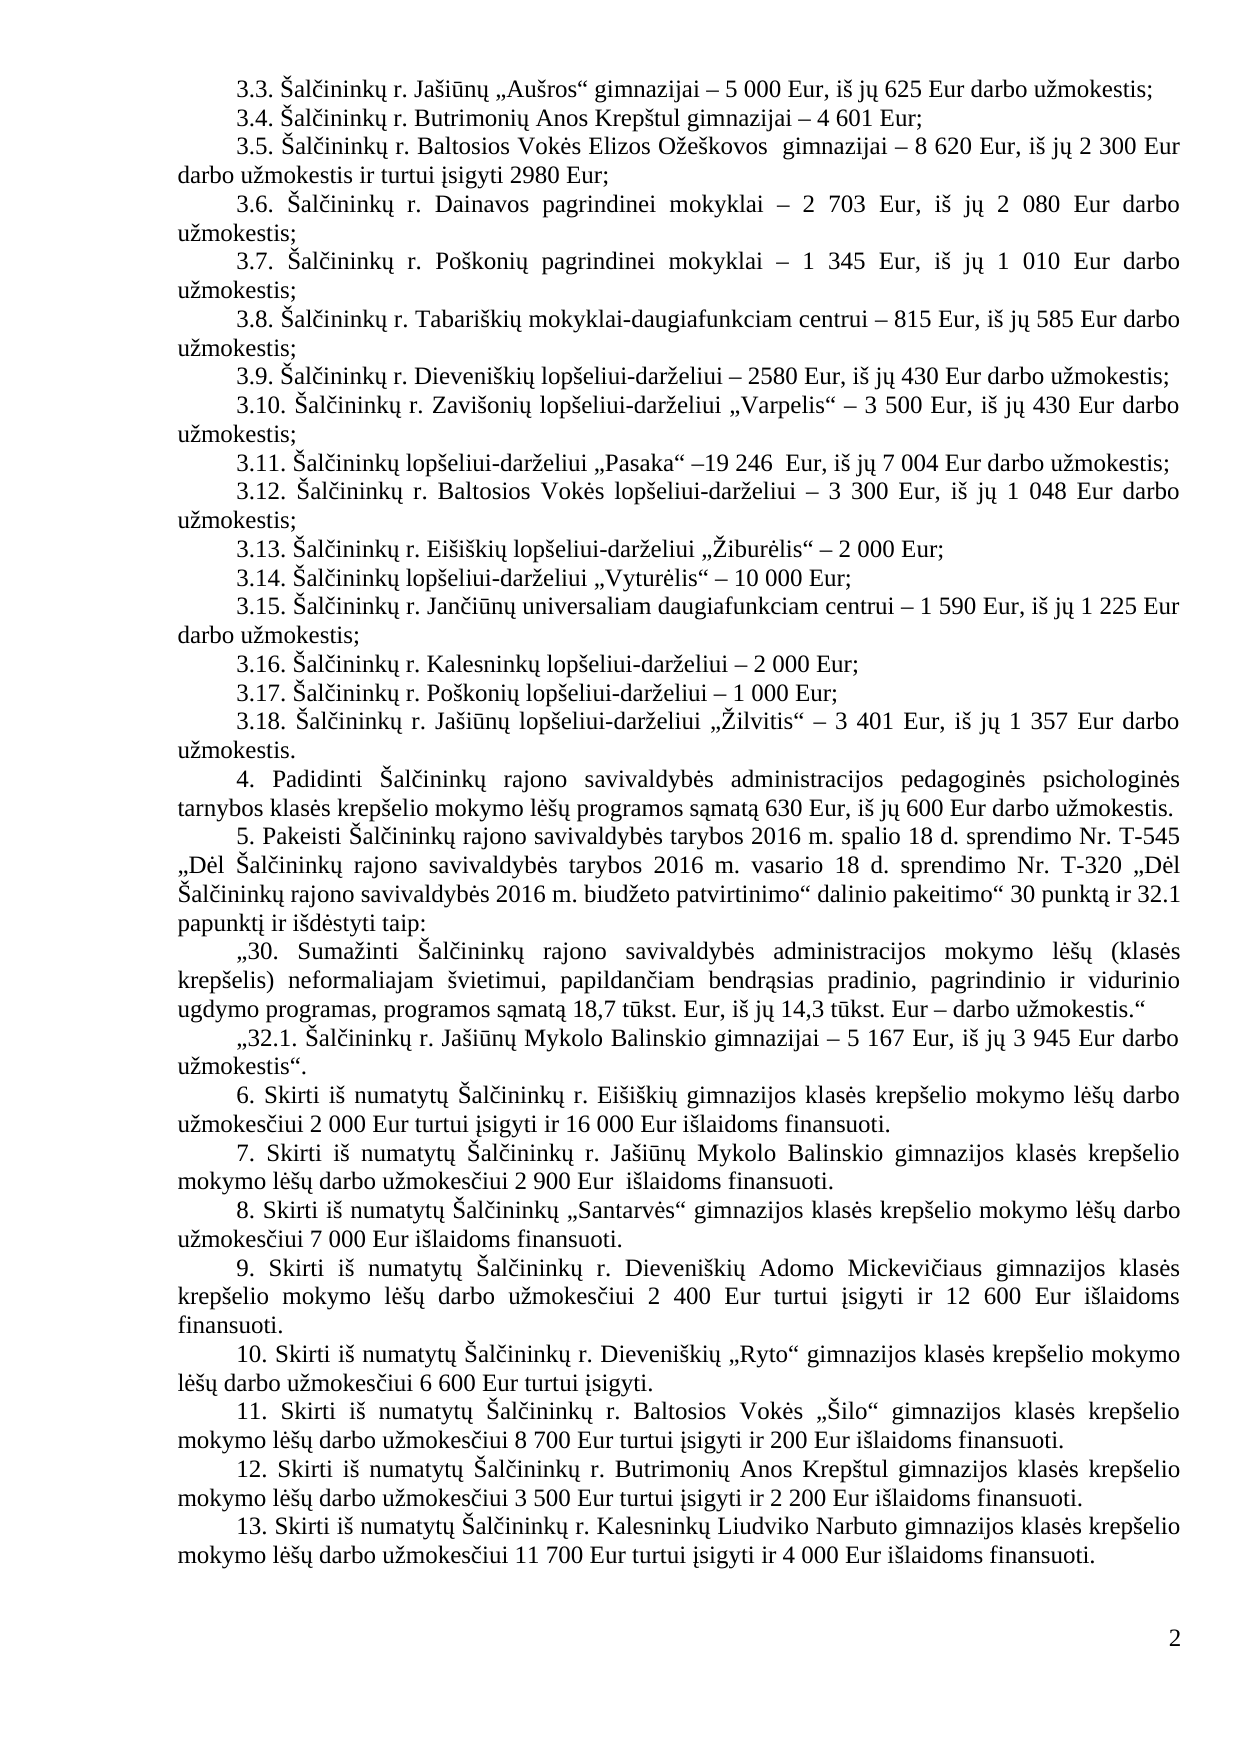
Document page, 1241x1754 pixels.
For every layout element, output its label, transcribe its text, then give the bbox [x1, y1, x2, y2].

text 3.18. Šalčininkų r. Jašiūnų lopšeliui-darželiui „Žilvitis“ – 3 401 Eur, iš jų 1 357 Eur darbo užmokestis. [177, 706, 1181, 764]
text 6. Skirti iš numatytų Šalčininkų r. Eišiškių gimnazijos klasės krepšelio mokymo lėšų darbo užmokesčiui 2 000 Eur turtui įsigyti ir 16 000 Eur išlaidoms finansuoti. [177, 1080, 1181, 1138]
text 3.3. Šalčininkų r. Jašiūnų „Aušros“ gimnazijai – 5 000 Eur, iš jų 625 Eur darbo užmokestis; [177, 74, 1181, 103]
text 9. Skirti iš numatytų Šalčininkų r. Dieveniškių Adomo Mickevičiaus gimnazijos klasės krepšelio mokymo lėšų darbo užmokesčiui 2 400 Eur turtui įsigyti ir 12 600 Eur išlaidoms finansuoti. [177, 1253, 1181, 1339]
text 3.17. Šalčininkų r. Poškonių lopšeliui-darželiui – 1 000 Eur; [177, 678, 1181, 706]
text 3.4. Šalčininkų r. Butrimonių Anos Krepštul gimnazijai – 4 601 Eur; [177, 103, 1181, 131]
text 3.7. Šalčininkų r. Poškonių pagrindinei mokyklai – 1 345 Eur, iš jų 1 010 Eur darbo užmokestis; [177, 246, 1181, 304]
text 3.16. Šalčininkų r. Kalesninkų lopšeliui-darželiui – 2 000 Eur; [177, 649, 1181, 678]
text 3.15. Šalčininkų r. Jančiūnų universaliam daugiafunkciam centrui – 1 590 Eur, iš jų 1 225 Eur darbo užmokestis; [177, 591, 1181, 649]
text 3.6. Šalčininkų r. Dainavos pagrindinei mokyklai – 2 703 Eur, iš jų 2 080 Eur darbo užmokestis; [177, 189, 1181, 246]
text 3.9. Šalčininkų r. Dieveniškių lopšeliui-darželiui – 2580 Eur, iš jų 430 Eur darbo užmokestis; [177, 361, 1181, 390]
text 5. Pakeisti Šalčininkų rajono savivaldybės tarybos 2016 m. spalio 18 d. sprendimo Nr. T-545 „Dėl Šalčininkų rajono savivaldybės tarybos 2016 m. vasario 18 d. sprendimo Nr. T-320 „Dėl Šalčininkų rajono savivaldybės 2016 m. biudžeto patvirtinimo“ dalinio pakeitimo“ 30 punktą ir 32.1 papunktį ir išdėstyti taip: [177, 821, 1181, 936]
text 3.14. Šalčininkų lopšeliui-darželiui „Vyturėlis“ – 10 000 Eur; [177, 563, 1181, 591]
text 3.5. Šalčininkų r. Baltosios Vokės Elizos Ožeškovos gimnazijai – 8 620 Eur, iš jų 2 300 Eur darbo užmokestis ir turtui įsigyti 2980 Eur; [177, 131, 1181, 189]
text 12. Skirti iš numatytų Šalčininkų r. Butrimonių Anos Krepštul gimnazijos klasės krepšelio mokymo lėšų darbo užmokesčiui 3 500 Eur turtui įsigyti ir 2 200 Eur išlaidoms finansuoti. [177, 1454, 1181, 1511]
text 3.12. Šalčininkų r. Baltosios Vokės lopšeliui-darželiui – 3 300 Eur, iš jų 1 048 Eur darbo užmokestis; [177, 476, 1181, 534]
text 3.8. Šalčininkų r. Tabariškių mokyklai-daugiafunkciam centrui – 815 Eur, iš jų 585 Eur darbo užmokestis; [177, 304, 1181, 361]
text 11. Skirti iš numatytų Šalčininkų r. Baltosios Vokės „Šilo“ gimnazijos klasės krepšelio mokymo lėšų darbo užmokesčiui 8 700 Eur turtui įsigyti ir 200 Eur išlaidoms finansuoti. [177, 1396, 1181, 1454]
text „32.1. Šalčininkų r. Jašiūnų Mykolo Balinskio gimnazijai – 5 167 Eur, iš jų 3 945 Eur darbo užmokestis“. [177, 1023, 1181, 1080]
text 3.13. Šalčininkų r. Eišiškių lopšeliui-darželiui „Žiburėlis“ – 2 000 Eur; [177, 534, 1181, 563]
text 10. Skirti iš numatytų Šalčininkų r. Dieveniškių „Ryto“ gimnazijos klasės krepšelio mokymo lėšų darbo užmokesčiui 6 600 Eur turtui įsigyti. [177, 1339, 1181, 1396]
text 8. Skirti iš numatytų Šalčininkų „Santarvės“ gimnazijos klasės krepšelio mokymo lėšų darbo užmokesčiui 7 000 Eur išlaidoms finansuoti. [177, 1195, 1181, 1253]
text 13. Skirti iš numatytų Šalčininkų r. Kalesninkų Liudviko Narbuto gimnazijos klasės krepšelio mokymo lėšų darbo užmokesčiui 11 700 Eur turtui įsigyti ir 4 000 Eur išlaidoms finansuoti. [177, 1511, 1181, 1569]
text 7. Skirti iš numatytų Šalčininkų r. Jašiūnų Mykolo Balinskio gimnazijos klasės krepšelio mokymo lėšų darbo užmokesčiui 2 900 Eur išlaidoms finansuoti. [177, 1138, 1181, 1195]
text „30. Sumažinti Šalčininkų rajono savivaldybės administracijos mokymo lėšų (klasės krepšelis) neformaliajam švietimui, papildančiam bendrąsias pradinio, pagrindinio ir vidurinio ugdymo programas, programos sąmatą 18,7 tūkst. Eur, iš jų 14,3 tūkst. Eur – darbo užmokestis.“ [177, 936, 1181, 1023]
text 4. Padidinti Šalčininkų rajono savivaldybės administracijos pedagoginės psichologinės tarnybos klasės krepšelio mokymo lėšų programos sąmatą 630 Eur, iš jų 600 Eur darbo užmokestis. [177, 764, 1181, 821]
text 3.10. Šalčininkų r. Zavišonių lopšeliui-darželiui „Varpelis“ – 3 500 Eur, iš jų 430 Eur darbo užmokestis; [177, 390, 1181, 448]
text 3.11. Šalčininkų lopšeliui-darželiui „Pasaka“ –19 246 Eur, iš jų 7 004 Eur darbo užmokestis; [177, 448, 1181, 476]
